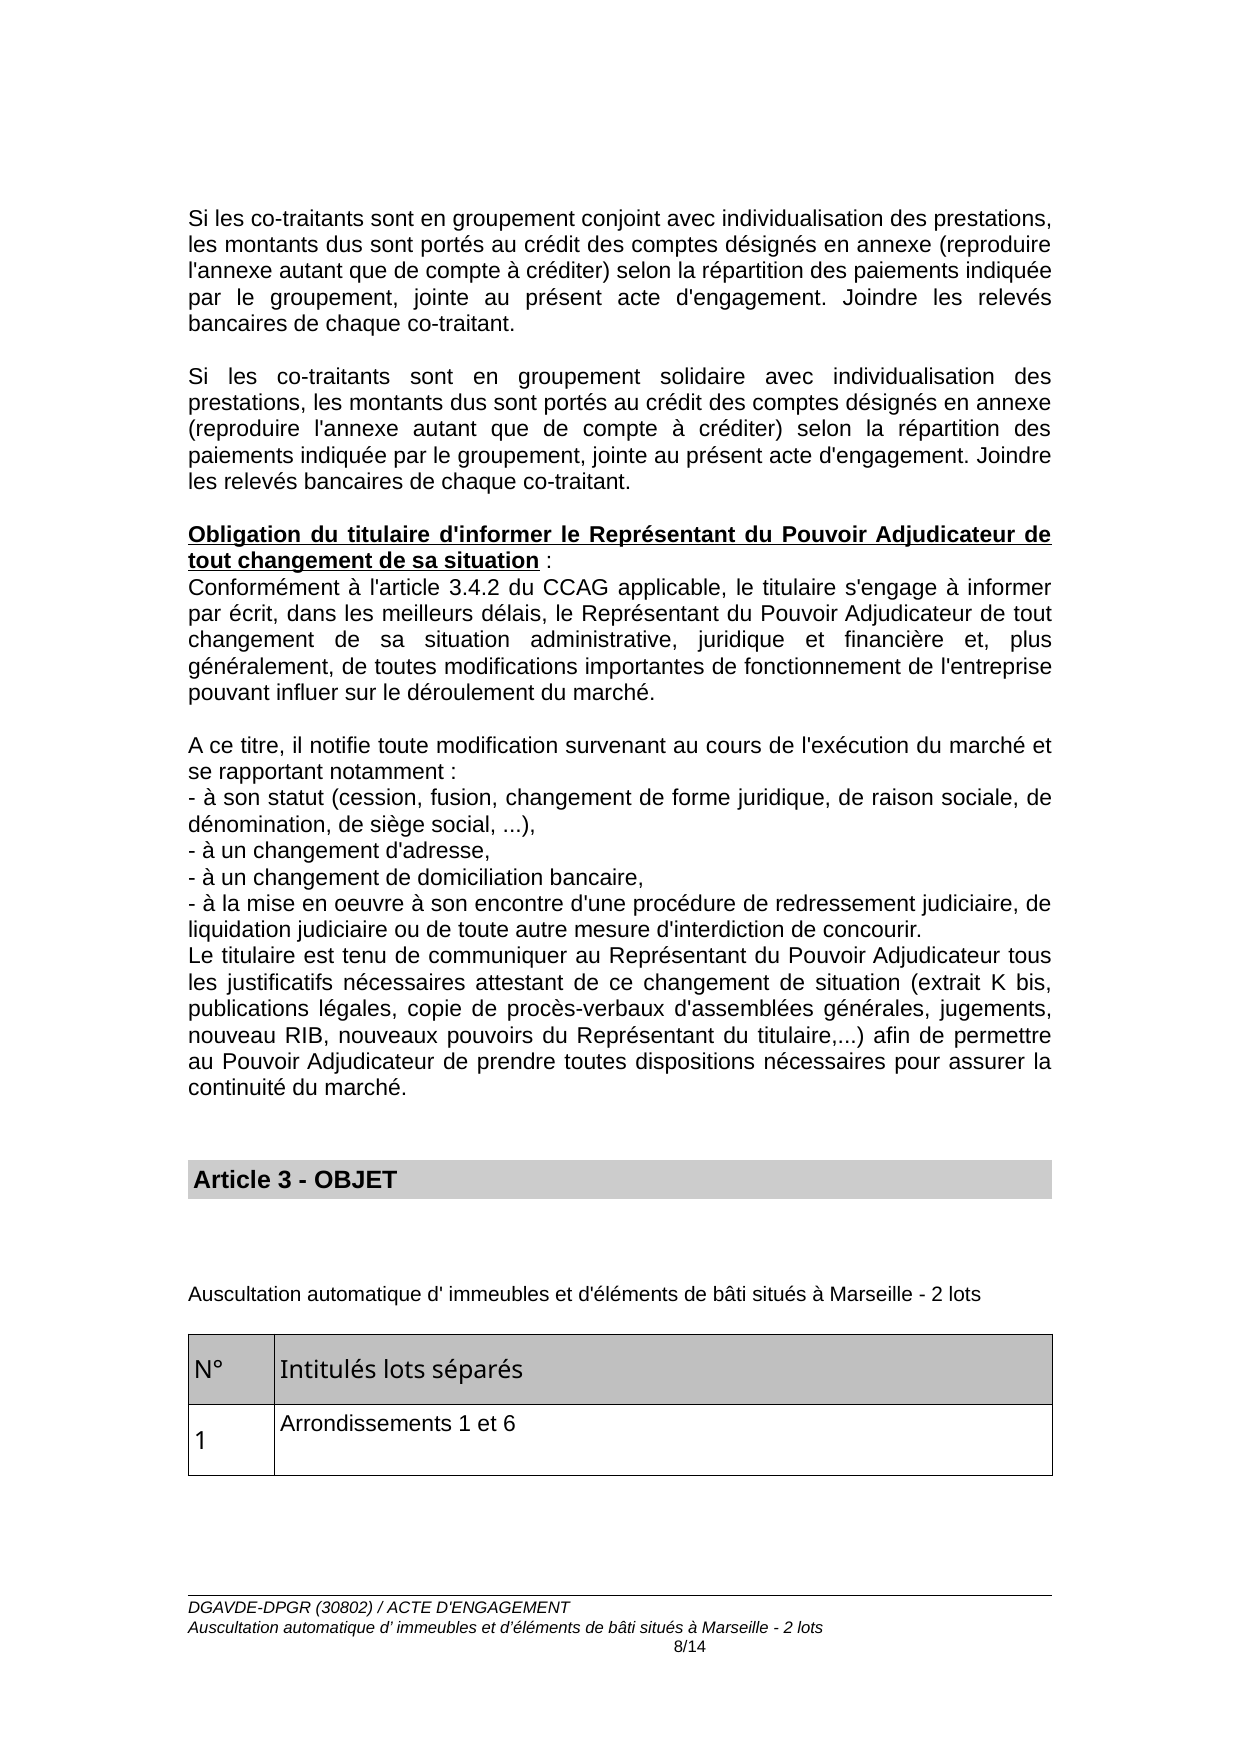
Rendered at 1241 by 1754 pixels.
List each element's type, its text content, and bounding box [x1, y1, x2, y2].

text Si les co-traitants sont en groupement conjoint avec individualisation des prestations, les montants dus sont portés au crédit des comptes désignés en annexe (reproduire l'annexe autant que de compte à créditer) selon la répartition des paiements indiquée par le groupement, jointe au présent acte d'engagement. Joindre les relevés bancaires de chaque co-traitant. [188, 204, 1052, 336]
text - à un changement de domiciliation bancaire, [188, 863, 1052, 890]
text - à la mise en oeuvre à son encontre d'une procédure de redressement judiciaire, de liquidation judiciaire ou de toute autre mesure d'interdiction de concourir. [188, 890, 1052, 942]
table_cell Arrondissements 1 et 6 [275, 1405, 1052, 1475]
text Auscultation automatique d' immeubles et d'éléments de bâti situés à Marseille - 2 lots [188, 1281, 1052, 1307]
text tout changement de sa situation : [188, 545, 1052, 573]
table_cell 1 [189, 1405, 274, 1475]
subtitle OBJET [190, 1162, 1050, 1197]
text Si les co-traitants sont en groupement solidaire avec individualisation des prestations, les montants dus sont portés au crédit des comptes désignés en annexe (reproduire l'annexe autant que de compte à créditer) selon la répartition des paiements indiquée par le groupement, jointe au présent acte d'engagement. Joindre les relevés bancaires de chaque co-traitant. [188, 363, 1052, 494]
text A ce titre, il notifie toute modification survenant au cours de l'exécution du marché et se rapportant notamment : [188, 732, 1052, 784]
text Obligation du titulaire d'informer le Représentant du Pouvoir Adjudicateur de [188, 521, 1052, 544]
table_header Intitulés lots séparés [275, 1335, 1052, 1404]
table_header N° [189, 1335, 274, 1404]
text - à un changement d'adresse, [188, 837, 1052, 863]
text Le titulaire est tenu de communiquer au Représentant du Pouvoir Adjudicateur tous les justificatifs nécessaires attestant de ce changement de situation (extrait K bis, publications légales, copie de procès-verbaux d'assemblées générales, jugements, nouveau RIB, nouveaux pouvoirs du Représentant du titulaire,...) afin de permettre au Pouvoir Adjudicateur de prendre toutes dispositions nécessaires pour assurer la continuité du marché. [188, 942, 1052, 1101]
text Conformément à l'article 3.4.2 du CCAG applicable, le titulaire s'engage à informer par écrit, dans les meilleurs délais, le Représentant du Pouvoir Adjudicateur de tout changement de sa situation administrative, juridique et financière et, plus généralement, de toutes modifications importantes de fonctionnement de l'entreprise pouvant influer sur le déroulement du marché. [188, 573, 1052, 705]
text - à son statut (cession, fusion, changement de forme juridique, de raison sociale, de dénomination, de siège social, ...), [188, 784, 1052, 837]
